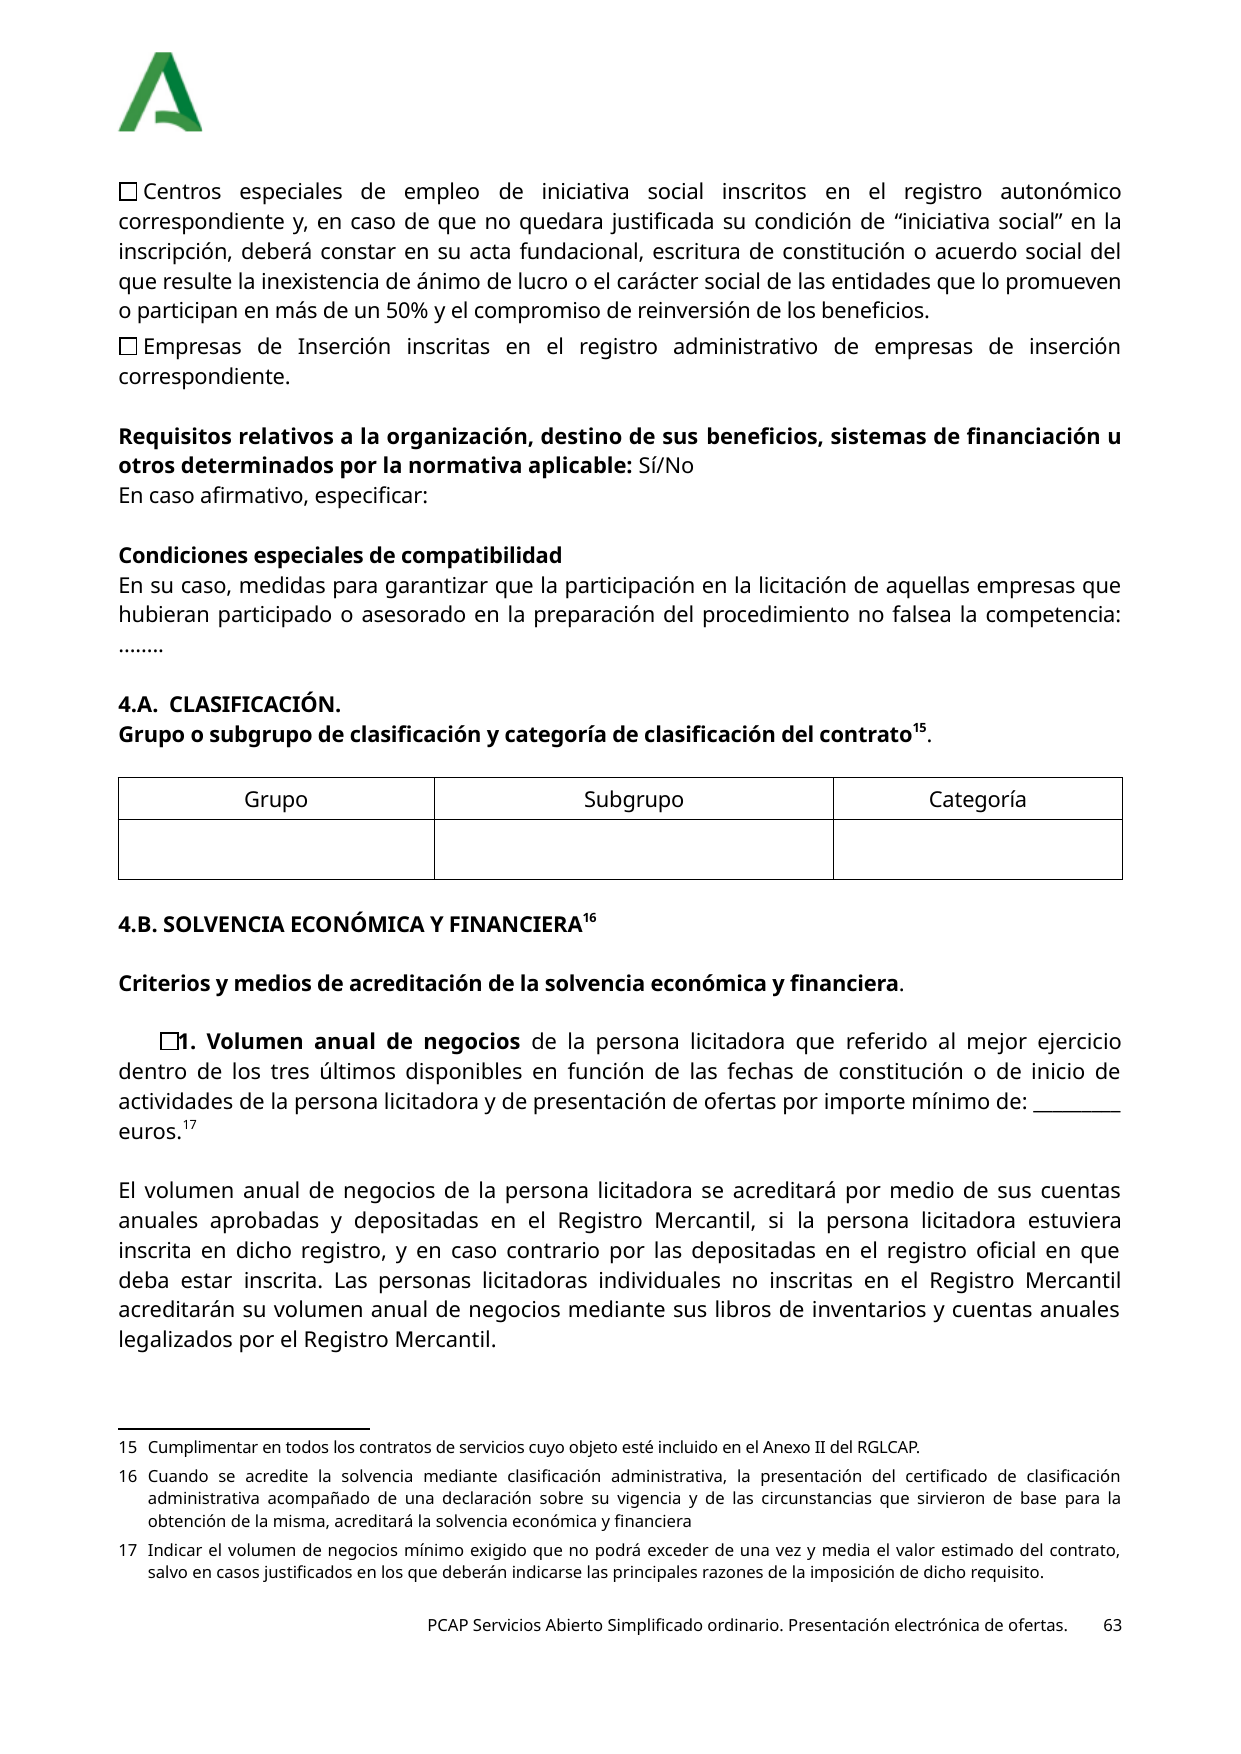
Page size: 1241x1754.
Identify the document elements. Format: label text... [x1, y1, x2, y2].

text Empresas de Inserción inscritas en el registro administrativo de empresas de inserción correspondiente. [118, 331, 1122, 391]
text 4.B. SOLVENCIA ECONÓMICA Y FINANCIERA [118, 909, 1122, 939]
text Condiciones especiales de compatibilidad [118, 540, 1122, 569]
table_cell [834, 820, 1122, 879]
text Cuando se acredite la solvencia mediante clasificación administrativa, la presentación del certificado de clasificación administrativa acompañado de una declaración sobre su vigencia y de las circunstancias que sirvieron de base para la obtención de la misma, acreditará la solvencia económica y financiera [118, 1464, 1122, 1532]
text Cumplimentar en todos los contratos de servicios cuyo objeto esté incluido en el Anexo II del RGLCAP. [118, 1436, 1122, 1458]
text 1. Volumen anual de negocios de la persona licitadora que referido al mejor ejercicio dentro de los tres últimos disponibles en función de las fechas de constitución o de inicio de actividades de la persona licitadora y de presentación de ofertas por importe mínimo de: _________ euros. [118, 1026, 1122, 1145]
text En su caso, medidas para garantizar que la participación en la licitación de aquellas empresas que hubieran participado o asesorado en la preparación del procedimiento no falsea la competencia: …….. [118, 569, 1122, 659]
table_header Grupo [119, 778, 434, 819]
text 4.A. CLASIFICACIÓN. [118, 689, 1122, 718]
text Criterios y medios de acreditación de la solvencia económica y financiera. [118, 968, 1122, 997]
table_header Categoría [834, 778, 1122, 819]
text Grupo o subgrupo de clasificación y categoría de clasificación del contrato. [118, 718, 1122, 748]
text Centros especiales de empleo de iniciativa social inscritos en el registro autonómico correspondiente y, en caso de que no quedara justificada su condición de “iniciativa social” en la inscripción, deberá constar en su acta fundacional, escritura de constitución o acuerdo social del que resulte la inexistencia de ánimo de lucro o el carácter social de las entidades que lo promueven o participan en más de un 50% y el compromiso de reinversión de los beneficios. [118, 176, 1122, 325]
text En caso afirmativo, especificar: [118, 480, 1122, 510]
table_cell [119, 820, 434, 879]
picture [171, 9, 203, 151]
text Requisitos relativos a la organización, destino de sus beneficios, sistemas de financiación u otros determinados por la normativa aplicable: Sí/No [118, 421, 1122, 480]
text Indicar el volumen de negocios mínimo exigido que no podrá exceder de una vez y media el valor estimado del contrato, salvo en casos justificados en los que deberán indicarse las principales razones de la imposición de dicho requisito. [118, 1538, 1122, 1584]
table_header Subgrupo [435, 778, 833, 819]
table_cell [435, 820, 833, 879]
text El volumen anual de negocios de la persona licitadora se acreditará por medio de sus cuentas anuales aprobadas y depositadas en el Registro Mercantil, si la persona licitadora estuviera inscrita en dicho registro, y en caso contrario por las depositadas en el registro oficial en que deba estar inscrita. Las personas licitadoras individuales no inscritas en el Registro Mercantil acreditarán su volumen anual de negocios mediante sus libros de inventarios y cuentas anuales legalizados por el Registro Mercantil. [118, 1175, 1122, 1354]
